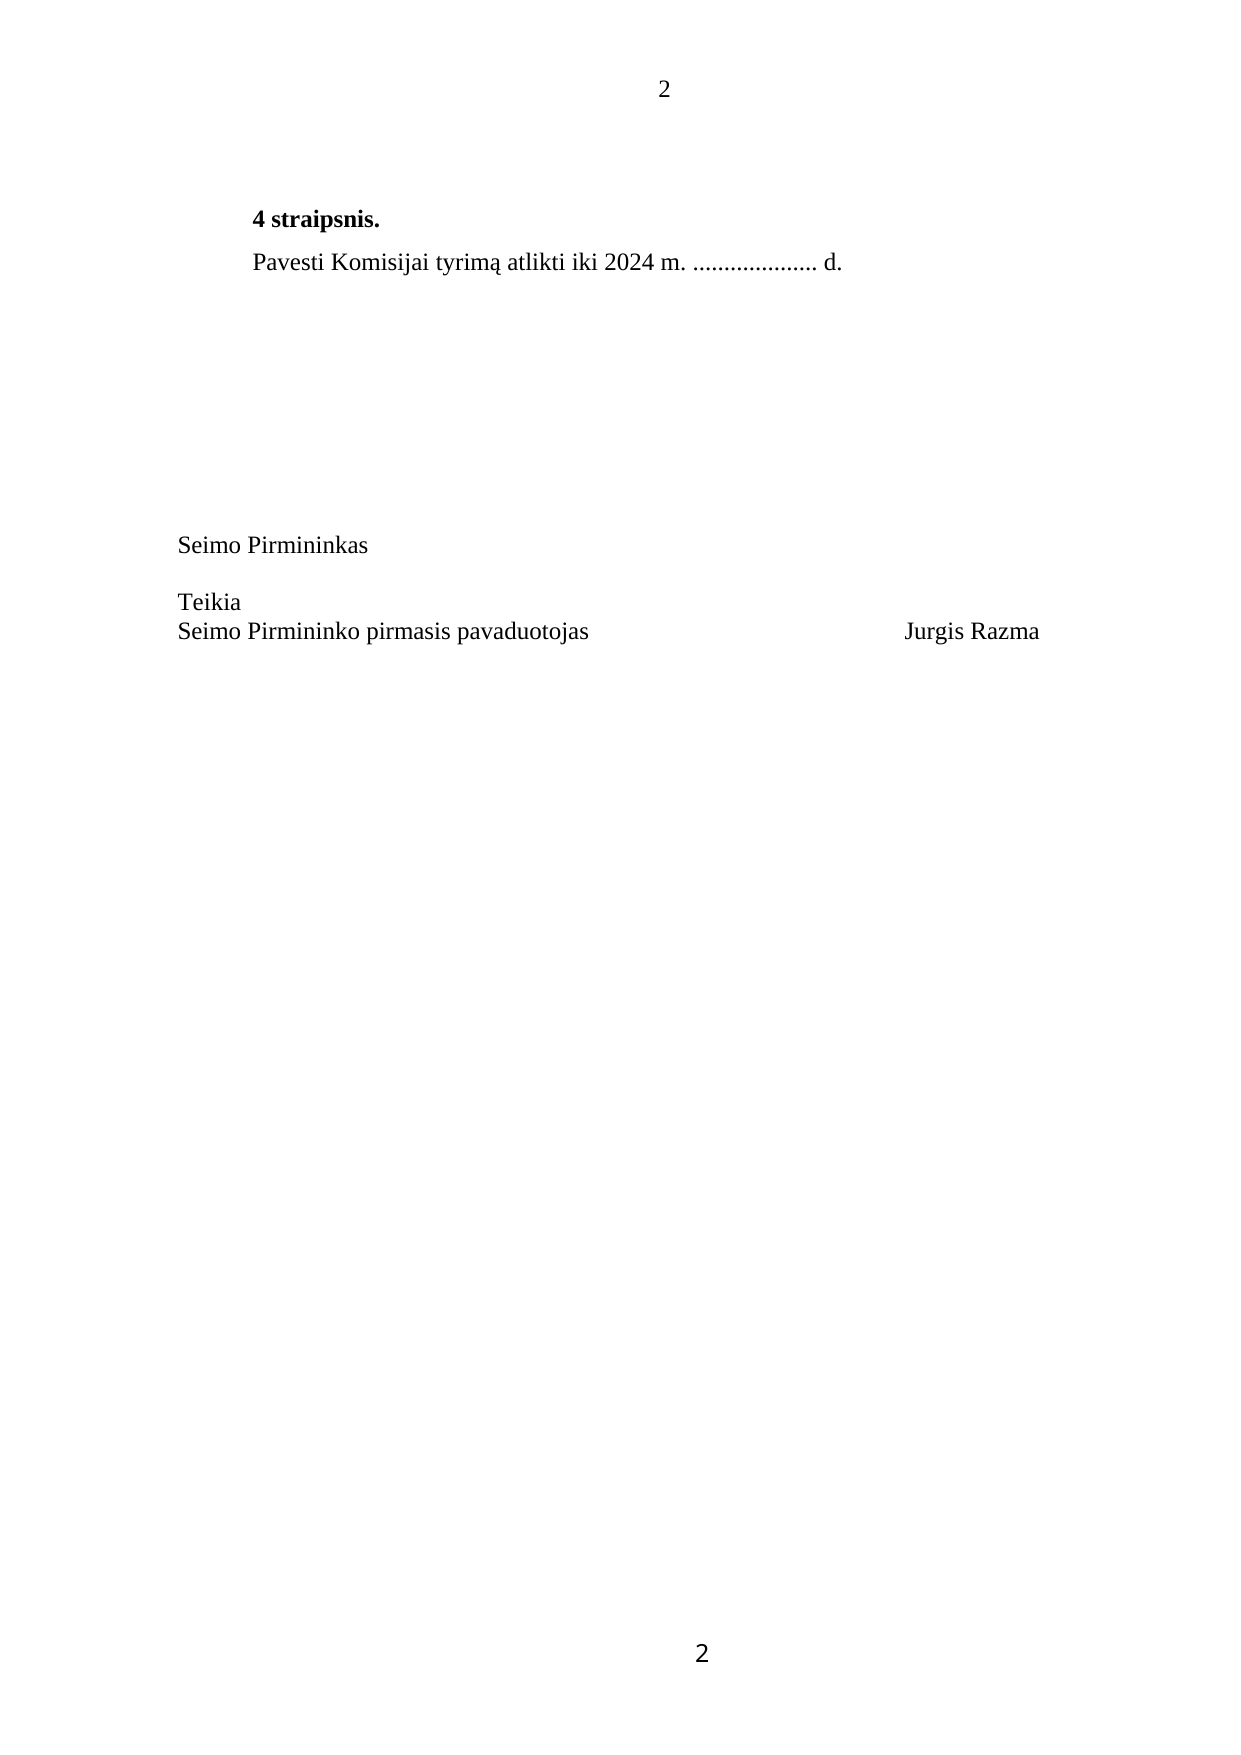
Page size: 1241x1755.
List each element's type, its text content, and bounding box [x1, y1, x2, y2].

text Seimo Pirmininko pirmasis pavaduotojas (Parašas Jurgis Razma [177, 616, 1152, 645]
text Teikia [177, 587, 1152, 616]
text Pavesti Komisijai tyrimą atlikti iki 2024 m. .................... d. [177, 247, 1152, 276]
text Seimo Pirmininkas [177, 530, 1152, 559]
text 4 straipsnis. [177, 204, 1152, 233]
